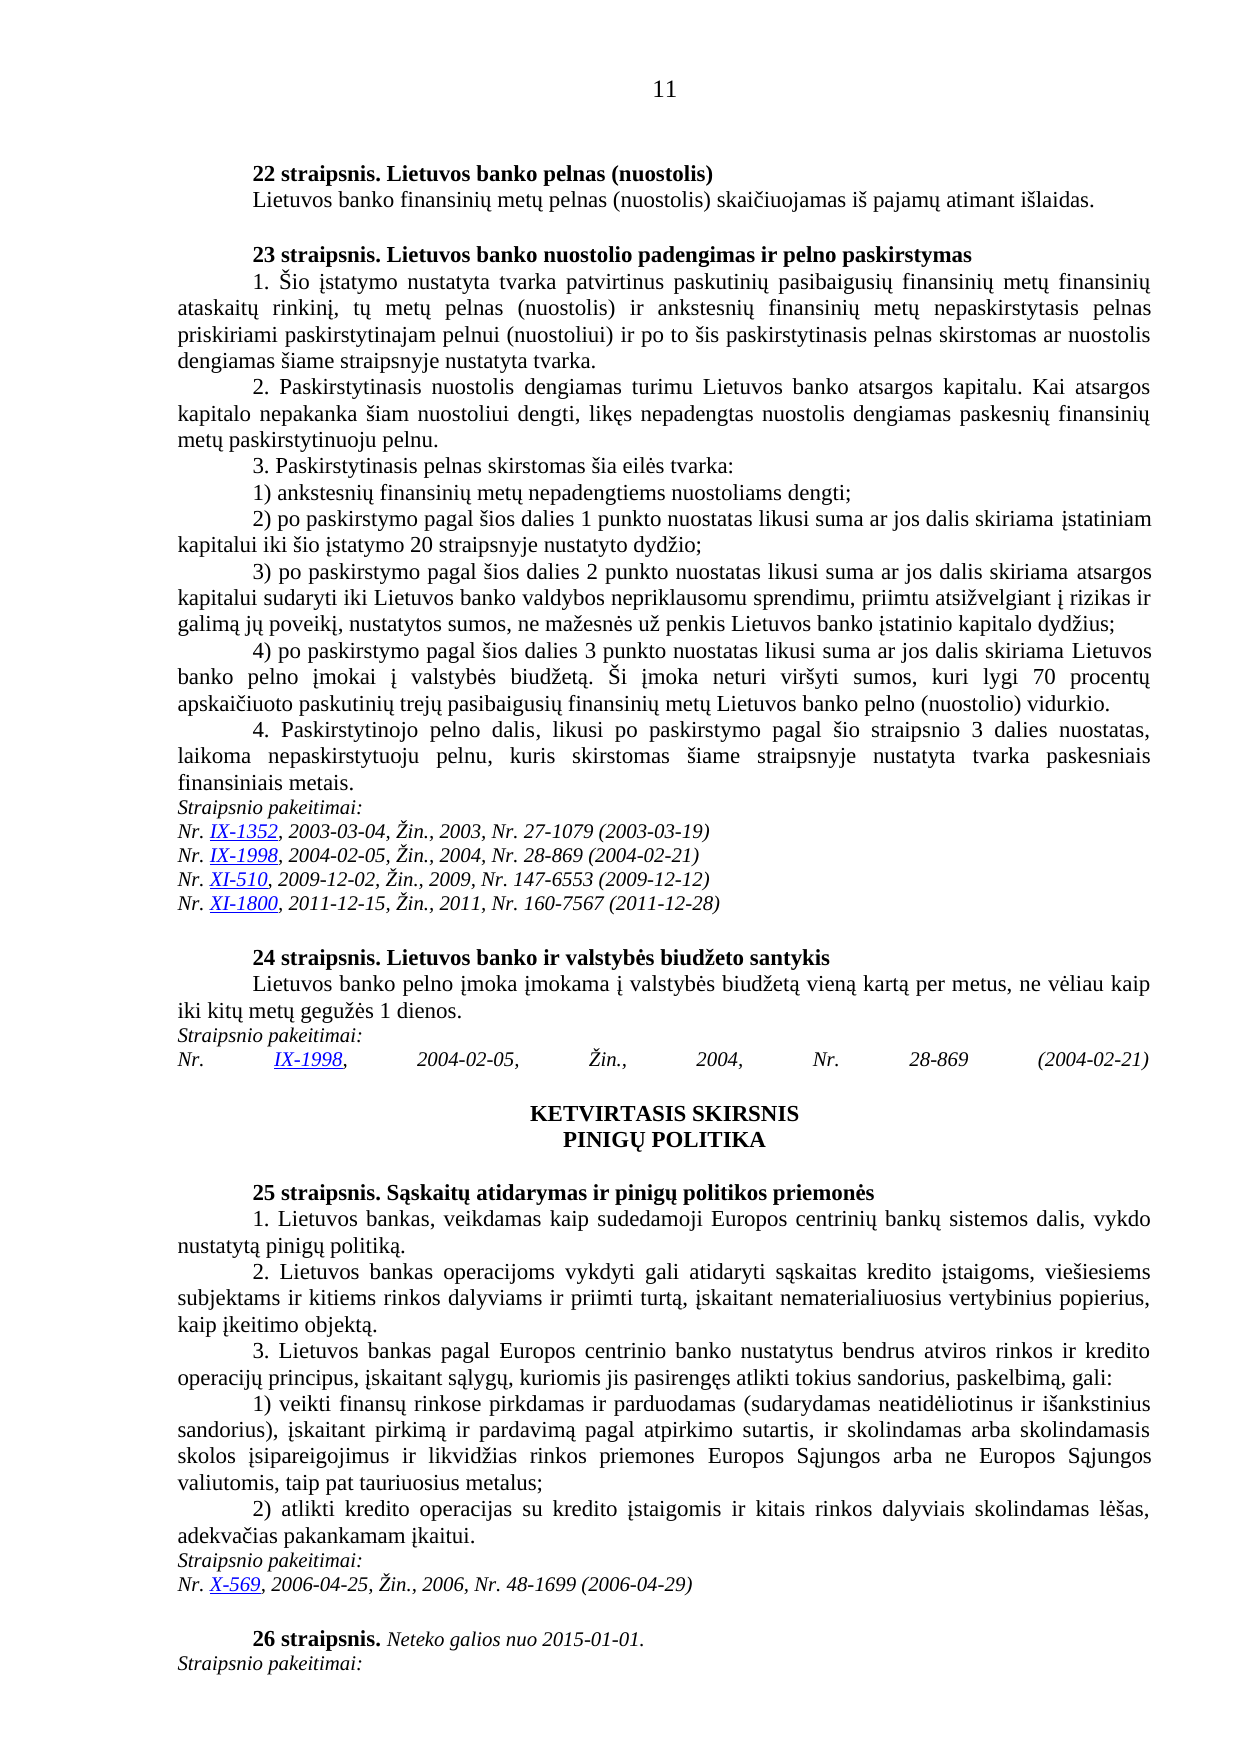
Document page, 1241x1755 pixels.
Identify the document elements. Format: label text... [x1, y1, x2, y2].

text Lietuvos banko pelno įmoka įmokama į valstybės biudžetą vieną kartą per metus, ne vėliau kaip iki kitų metų gegužės 1 dienos. [177, 970, 1152, 1023]
text 26 straipsnis. Neteko galios nuo 2015-01-01. [177, 1625, 1152, 1651]
text 2. Lietuvos bankas operacijoms vykdyti gali atidaryti sąskaitas kredito įstaigoms, viešiesiems subjektams ir kitiems rinkos dalyviams ir priimti turtą, įskaitant nematerialiuosius vertybinius popierius, kaip įkeitimo objektą. [177, 1258, 1152, 1337]
text Nr. IX-1352, 2003-03-04, Žin., 2003, Nr. 27-1079 (2003-03-19) [177, 819, 1152, 843]
text 2. Paskirstytinasis nuostolis dengiamas turimu Lietuvos banko atsargos kapitalu. Kai atsargos kapitalo nepakanka šiam nuostoliui dengti, likęs nepadengtas nuostolis dengiamas paskesnių finansinių metų paskirstytinuoju pelnu. [177, 373, 1152, 452]
text Lietuvos banko finansinių metų pelnas (nuostolis) skaičiuojamas iš pajamų atimant išlaidas. [177, 186, 1152, 213]
text Straipsnio pakeitimai: [177, 1023, 1152, 1047]
text 24 straipsnis. Lietuvos banko ir valstybės biudžeto santykis [177, 944, 1152, 970]
text 1) veikti finansų rinkose pirkdamas ir parduodamas (sudarydamas neatidėliotinus ir išankstinius sandorius), įskaitant pirkimą ir pardavimą pagal atpirkimo sutartis, ir skolindamas arba skolindamasis skolos įsipareigojimus ir likvidžias rinkos priemones Europos Sąjungos arba ne Europos Sąjungos valiutomis, taip pat tauriuosius metalus; [177, 1390, 1152, 1495]
text 1) ankstesnių finansinių metų nepadengtiems nuostoliams dengti; [177, 479, 1152, 505]
text PINIGŲ POLITIKA [177, 1126, 1152, 1153]
text Nr. IX-1998, 2004-02-05, Žin., 2004, Nr. 28-869 (2004-02-21) [177, 843, 1152, 867]
text Straipsnio pakeitimai: [177, 1548, 1152, 1572]
text Nr. XI-1800, 2011-12-15, Žin., 2011, Nr. 160-7567 (2011-12-28) [177, 891, 1152, 915]
text 3. Paskirstytinasis pelnas skirstomas šia eilės tvarka: [177, 452, 1152, 479]
text 23 straipsnis. Lietuvos banko nuostolio padengimas ir pelno paskirstymas [177, 242, 1152, 268]
text Straipsnio pakeitimai: [177, 1651, 1152, 1675]
text 3) po paskirstymo pagal šios dalies 2 punkto nuostatas likusi suma ar jos dalis skiriama atsargos kapitalui sudaryti iki Lietuvos banko valdybos nepriklausomu sprendimu, priimtu atsižvelgiant į rizikas ir galimą jų poveikį, nustatytos sumos, ne mažesnės už penkis Lietuvos banko įstatinio kapitalo dydžius; [177, 558, 1152, 637]
text 4) po paskirstymo pagal šios dalies 3 punkto nuostatas likusi suma ar jos dalis skiriama Lietuvos banko pelno įmokai į valstybės biudžetą. Ši įmoka neturi viršyti sumos, kuri lygi 70 procentų apskaičiuoto paskutinių trejų pasibaigusių finansinių metų Lietuvos banko pelno (nuostolio) vidurkio. [177, 637, 1152, 716]
text 2) atlikti kredito operacijas su kredito įstaigomis ir kitais rinkos dalyviais skolindamas lėšas, adekvačias pakankamam įkaitui. [177, 1495, 1152, 1548]
text Straipsnio pakeitimai: [177, 795, 1152, 819]
text 22 straipsnis. Lietuvos banko pelnas (nuostolis) [177, 160, 1152, 186]
text Nr. XI-510, 2009-12-02, Žin., 2009, Nr. 147-6553 (2009-12-12) [177, 867, 1152, 891]
text 25 straipsnis. Sąskaitų atidarymas ir pinigų politikos priemonės [177, 1179, 1152, 1205]
text 2) po paskirstymo pagal šios dalies 1 punkto nuostatas likusi suma ar jos dalis skiriama įstatiniam kapitalui iki šio įstatymo 20 straipsnyje nustatyto dydžio; [177, 505, 1152, 558]
text Nr. X-569, 2006-04-25, Žin., 2006, Nr. 48-1699 (2006-04-29) [177, 1572, 1152, 1596]
text KETVIRTASIS SKIRSNIS [177, 1100, 1152, 1126]
text Nr. IX-1998, 2004-02-05, Žin., 2004, Nr. 28-869 (2004-02-21) [177, 1047, 1152, 1100]
text 3. Lietuvos bankas pagal Europos centrinio banko nustatytus bendrus atviros rinkos ir kredito operacijų principus, įskaitant sąlygų, kuriomis jis pasirengęs atlikti tokius sandorius, paskelbimą, gali: [177, 1337, 1152, 1390]
text 1. Lietuvos bankas, veikdamas kaip sudedamoji Europos centrinių bankų sistemos dalis, vykdo nustatytą pinigų politiką. [177, 1205, 1152, 1258]
text 1. Šio įstatymo nustatyta tvarka patvirtinus paskutinių pasibaigusių finansinių metų finansinių ataskaitų rinkinį, tų metų pelnas (nuostolis) ir ankstesnių finansinių metų nepaskirstytasis pelnas priskiriami paskirstytinajam pelnui (nuostoliui) ir po to šis paskirstytinasis pelnas skirstomas ar nuostolis dengiamas šiame straipsnyje nustatyta tvarka. [177, 268, 1152, 373]
text 4. Paskirstytinojo pelno dalis, likusi po paskirstymo pagal šio straipsnio 3 dalies nuostatas, laikoma nepaskirstytuoju pelnu, kuris skirstomas šiame straipsnyje nustatyta tvarka paskesniais finansiniais metais. [177, 716, 1152, 795]
